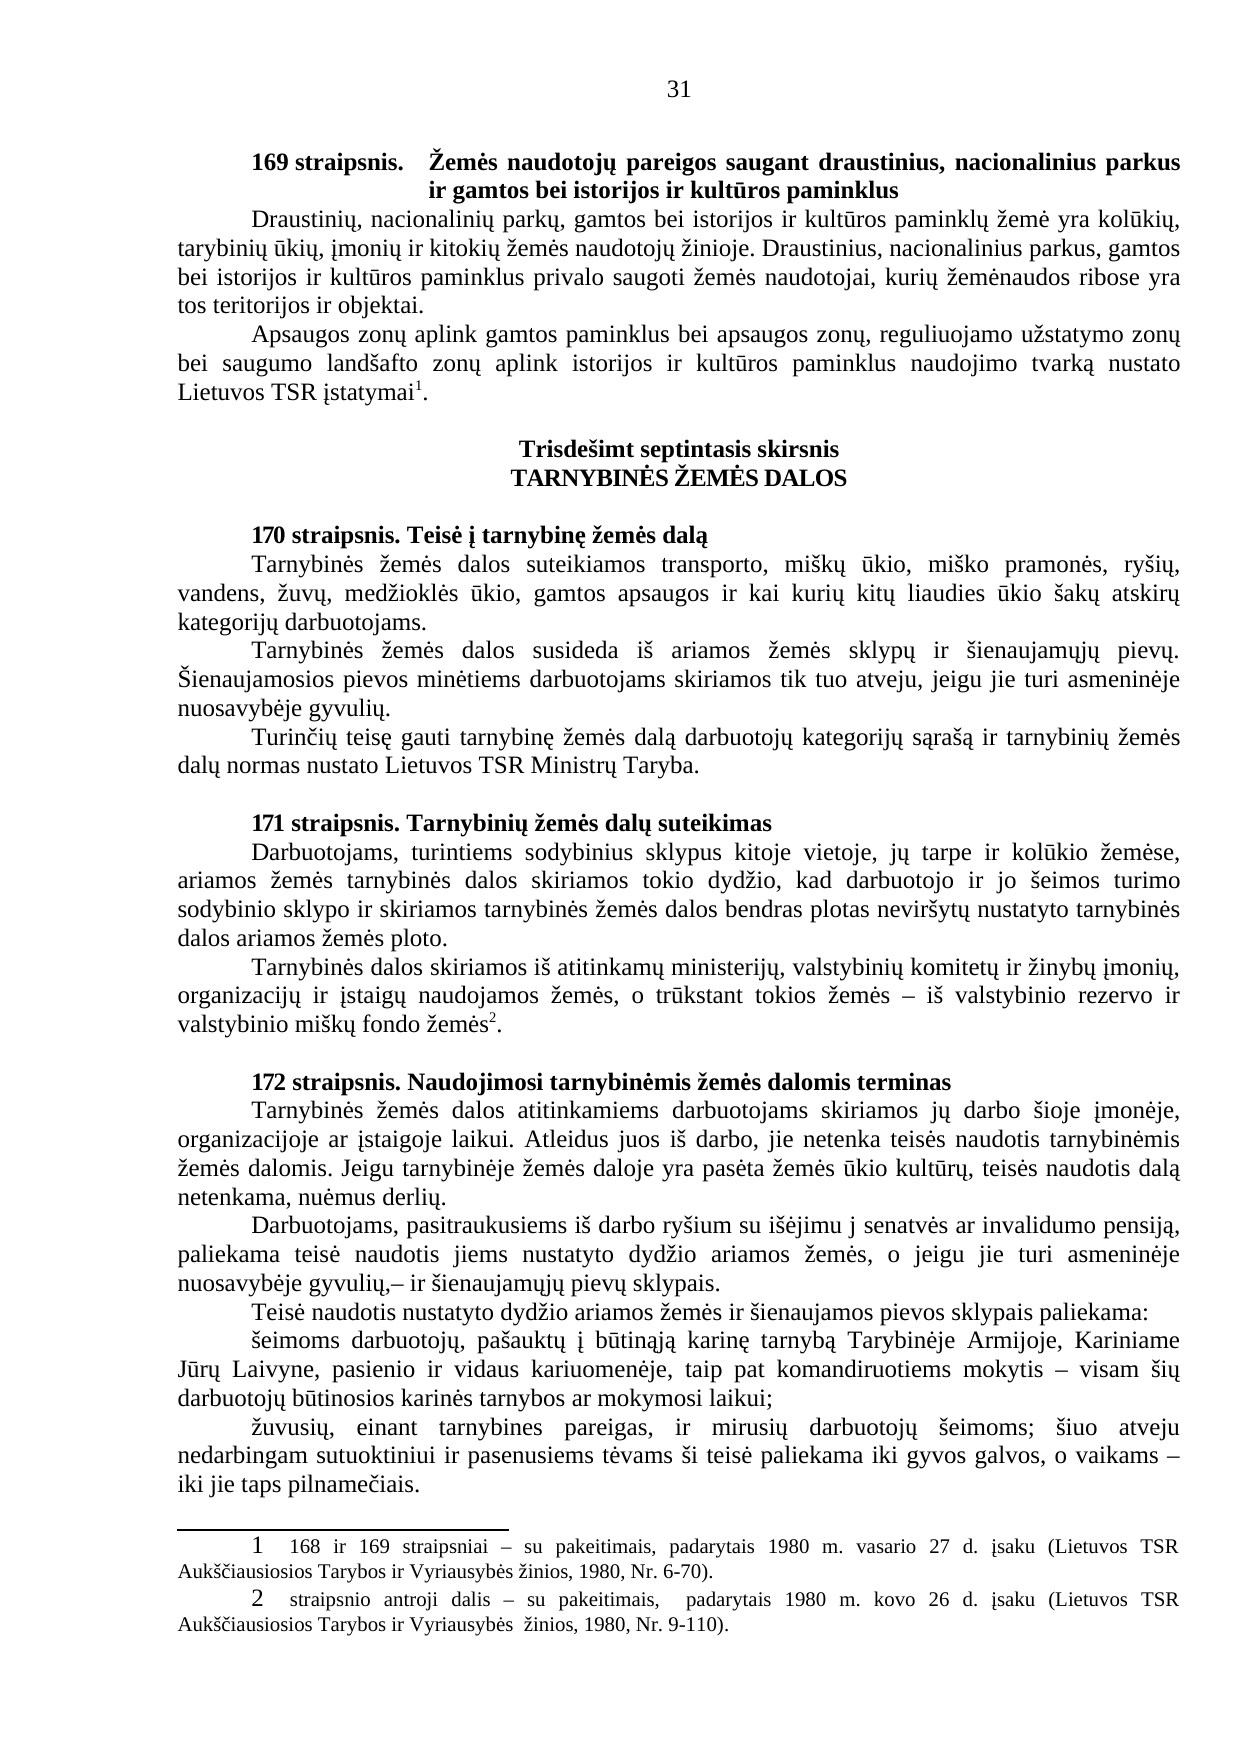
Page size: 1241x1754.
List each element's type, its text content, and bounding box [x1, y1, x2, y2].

text Turinčių teisę gauti tarnybinę žemės dalą darbuotojų kategorijų sąrašą ir tarnybinių žemės dalų normas nustato Lietuvos TSR Ministrų Taryba. [177, 722, 1181, 779]
text Darbuotojams, turintiems sodybinius sklypus kitoje vietoje, jų tarpe ir kolūkio žemėse, ariamos žemės tarnybinės dalos skiriamos tokio dydžio, kad darbuotojo ir jo šeimos turimo sodybinio sklypo ir skiriamos tarnybinės žemės dalos bendras plotas neviršytų nustatyto tarnybinės dalos ariamos žemės ploto. [177, 837, 1181, 952]
text TARNYBINĖS ŽEMĖS DALOS [177, 463, 1181, 492]
text straipsnio antroji dalis – su pakeitimais, padarytais 1980 m. kovo 26 d. įsaku (Lietuvos TSR Aukščiausiosios Tarybos ir Vyriausybės žinios, 1980, Nr. 9-110). [177, 1583, 1181, 1636]
text Tarnybinės žemės dalos susideda iš ariamos žemės sklypų ir šienaujamųjų pievų. Šienaujamosios pievos minėtiems darbuotojams skiriamos tik tuo atveju, jeigu jie turi asmeninėje nuosavybėje gyvulių. [177, 636, 1181, 722]
text 172 straipsnis. Naudojimosi tarnybinėmis žemės dalomis terminas [177, 1067, 1181, 1096]
text žuvusių, einant tarnybines pareigas, ir mirusių darbuotojų šeimoms; šiuo atveju nedarbingam sutuoktiniui ir pasenusiems tėvams ši teisė paliekama iki gyvos galvos, o vaikams – iki jie taps pilnamečiais. [177, 1412, 1181, 1498]
text Tarnybinės žemės dalos atitinkamiems darbuotojams skiriamos jų darbo šioje įmonėje, organizacijoje ar įstaigoje laikui. Atleidus juos iš darbo, jie netenka teisės naudotis tarnybinėmis žemės dalomis. Jeigu tarnybinėje žemės daloje yra pasėta žemės ūkio kultūrų, teisės naudotis dalą netenkama, nuėmus derlių. [177, 1096, 1181, 1211]
text Tarnybinės žemės dalos suteikiamos transporto, miškų ūkio, miško pramonės, ryšių, vandens, žuvų, medžioklės ūkio, gamtos apsaugos ir kai kurių kitų liaudies ūkio šakų atskirų kategorijų darbuotojams. [177, 549, 1181, 636]
text Apsaugos zonų aplink gamtos paminklus bei apsaugos zonų, reguliuojamo užstatymo zonų bei saugumo landšafto zonų aplink istorijos ir kultūros paminklus naudojimo tvarką nustato Lietuvos TSR įstatymai. [177, 319, 1181, 406]
text šeimoms darbuotojų, pašauktų į būtinąją karinę tarnybą Tarybinėje Armijoje, Kariniame Jūrų Laivyne, pasienio ir vidaus kariuomenėje, taip pat komandiruotiems mokytis – visam šių darbuotojų būtinosios karinės tarnybos ar mokymosi laikui; [177, 1326, 1181, 1412]
text 171 straipsnis. Tarnybinių žemės dalų suteikimas [177, 808, 1181, 837]
text 169 straipsnis. Žemės naudotojų pareigos saugant draustinius, nacionalinius parkus ir gamtos bei istorijos ir kultūros paminklus [251, 147, 1181, 204]
text Teisė naudotis nustatyto dydžio ariamos žemės ir šienaujamos pievos sklypais paliekama: [177, 1297, 1181, 1326]
text 170 straipsnis. Teisė į tarnybinę žemės dalą [177, 521, 1181, 549]
text 168 ir 169 straipsniai – su pakeitimais, padarytais 1980 m. vasario 27 d. įsaku (Lietuvos TSR Aukščiausiosios Tarybos ir Vyriausybės žinios, 1980, Nr. 6-70). [177, 1530, 1181, 1583]
text Darbuotojams, pasitraukusiems iš darbo ryšium su išėjimu j senatvės ar invalidumo pensiją, paliekama teisė naudotis jiems nustatyto dydžio ariamos žemės, o jeigu jie turi asmeninėje nuosavybėje gyvulių,– ir šienaujamųjų pievų sklypais. [177, 1211, 1181, 1297]
text Trisdešimt septintasis skirsnis [177, 434, 1181, 463]
text Draustinių, nacionalinių parkų, gamtos bei istorijos ir kultūros paminklų žemė yra kolūkių, tarybinių ūkių, įmonių ir kitokių žemės naudotojų žinioje. Draustinius, nacionalinius parkus, gamtos bei istorijos ir kultūros paminklus privalo saugoti žemės naudotojai, kurių žemėnaudos ribose yra tos teritorijos ir objektai. [177, 204, 1181, 319]
text Tarnybinės dalos skiriamos iš atitinkamų ministerijų, valstybinių komitetų ir žinybų įmonių, organizacijų ir įstaigų naudojamos žemės, o trūkstant tokios žemės – iš valstybinio rezervo ir valstybinio miškų fondo žemės. [177, 952, 1181, 1038]
